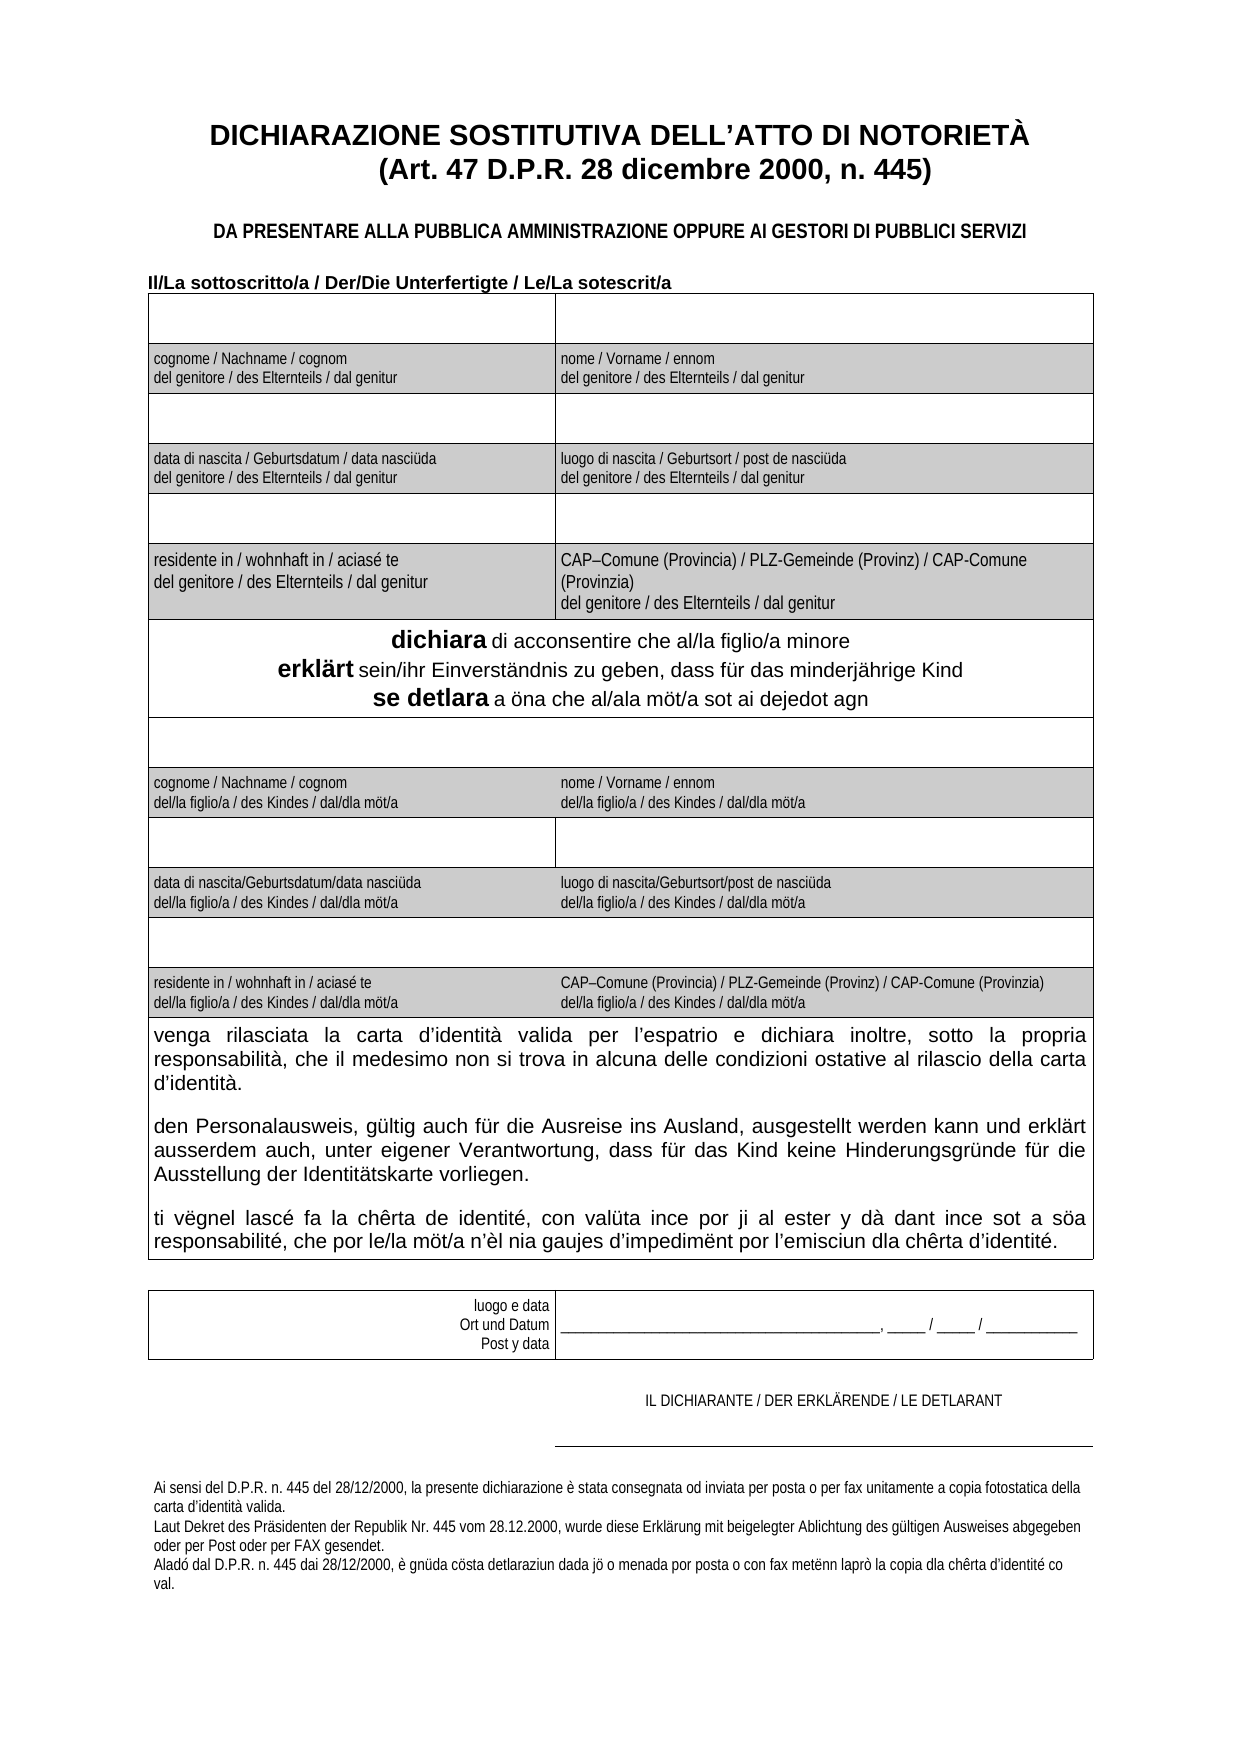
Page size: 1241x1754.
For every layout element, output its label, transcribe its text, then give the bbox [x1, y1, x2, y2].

table_cell __________________________________________, _____ / _____ / ____________ [556, 1291, 1093, 1359]
text (Art. 47 D.P.R. 28 dicembre 2000, n. 445) [148, 152, 1092, 185]
table_cell IL DICHIARANTE / DER ERKLÄRENDE / LE DETLARANT [555, 1385, 1093, 1416]
table_cell [555, 1260, 1093, 1290]
table_cell [555, 1447, 1093, 1472]
table_cell CAP–Comune (Provincia) / PLZ-Gemeinde (Provinz) / CAP-Comune (Provinzia) del/la figlio/a / des Kindes / dal/dla möt/a [555, 968, 1093, 1017]
table_cell luogo e data Ort und Datum Post y data [149, 1291, 555, 1359]
table_cell [148, 1446, 555, 1472]
table_cell Ai sensi del D.P.R. n. 445 del 28/12/2000, la presente dichiarazione è stata consegnata od inviata per posta o per fax unitamente a copia fotostatica della carta d’identità valida. Laut Dekret des Präsidenten der Republik Nr. 445 vom 28.12.2000, wurde diese Erklärung mit beigelegter Ablichtung des gültigen Ausweises abgegeben oder per Post oder per FAX gesendet. Aladó dal D.P.R. n. 445 dai 28/12/2000, è gnüda cösta detlaraziun dada jö o menada por posta o con fax metënn laprò la copia dla chêrta d’identité co val. [148, 1472, 1093, 1599]
table_cell [149, 718, 555, 767]
table_cell data di nascita / Geburtsdatum / data nasciüda del genitore / des Elternteils / dal genitur [149, 444, 555, 493]
table_cell [149, 494, 555, 543]
table_cell dichiara di acconsentire che al/la figlio/a minore erklärt sein/ihr Einverständnis zu geben, dass für das minderjährige Kind se detlara a öna che al/ala möt/a sot ai dejedot agn [149, 620, 1093, 717]
table_cell luogo di nascita / Geburtsort / post de nasciüda del genitore / des Elternteils / dal genitur [556, 444, 1093, 493]
table_header [149, 294, 555, 343]
table_cell [555, 1360, 1093, 1385]
table_cell [148, 1416, 555, 1446]
table_header [556, 294, 1093, 343]
table_cell nome / Vorname / ennom del/la figlio/a / des Kindes / dal/dla möt/a [555, 768, 1093, 817]
table_cell [148, 1360, 555, 1385]
table_cell [556, 818, 1093, 867]
text DICHIARAZIONE SOSTITUTIVA DELL’ATTO DI NOTORIETÀ [148, 118, 1092, 152]
table_cell [149, 394, 555, 443]
table_cell [555, 1416, 1093, 1446]
table_cell [555, 718, 1093, 767]
table_cell residente in / wohnhaft in / aciasé te del/la figlio/a / des Kindes / dal/dla möt/a [149, 968, 555, 1017]
table_cell [148, 1385, 555, 1416]
table_cell cognome / Nachname / cognom del genitore / des Elternteils / dal genitur [149, 344, 555, 393]
subtitle DA PRESENTARE ALLA PUBBLICA AMMINISTRAZIONE OPPURE AI GESTORI DI PUBBLICI SERVIZI [148, 219, 1092, 243]
table_cell [555, 918, 1093, 967]
table_cell [148, 1260, 555, 1290]
table_cell venga rilasciata la carta d’identità valida per l’espatrio e dichiara inoltre, sotto la propria responsabilità, che il medesimo non si trova in alcuna delle condizioni ostative al rilascio della carta d’identità. den Personalausweis, gültig auch für die Ausreise ins Ausland, ausgestellt werden kann und erklärt ausserdem auch, unter eigener Verantwortung, dass für das Kind keine Hinderungsgründe für die Ausstellung der Identitätskarte vorliegen. ti vëgnel lascé fa la chêrta de identité, con valüta ince por ji al ester y dà dant ince sot a söa responsabilité, che por le/la möt/a n’èl nia gaujes d’impedimënt por l’emisciun dla chêrta d’identité. [149, 1018, 1093, 1259]
table_cell [149, 818, 555, 867]
table_cell nome / Vorname / ennom del genitore / des Elternteils / dal genitur [556, 344, 1093, 393]
table_cell CAP–Comune (Provincia) / PLZ-Gemeinde (Provinz) / CAP-Comune (Provinzia) del genitore / des Elternteils / dal genitur [556, 544, 1093, 619]
table_cell residente in / wohnhaft in / aciasé te del genitore / des Elternteils / dal genitur [149, 544, 555, 619]
table_cell luogo di nascita/Geburtsort/post de nasciüda del/la figlio/a / des Kindes / dal/dla möt/a [555, 868, 1093, 917]
table_cell [149, 918, 555, 967]
table_cell [556, 394, 1093, 443]
table_cell cognome / Nachname / cognom del/la figlio/a / des Kindes / dal/dla möt/a [149, 768, 555, 817]
table_cell [556, 494, 1093, 543]
text Il/La sottoscritto/a / Der/Die Unterfertigte / Le/La sotescrit/a [148, 271, 1092, 293]
table_cell data di nascita/Geburtsdatum/data nasciüda del/la figlio/a / des Kindes / dal/dla möt/a [149, 868, 555, 917]
